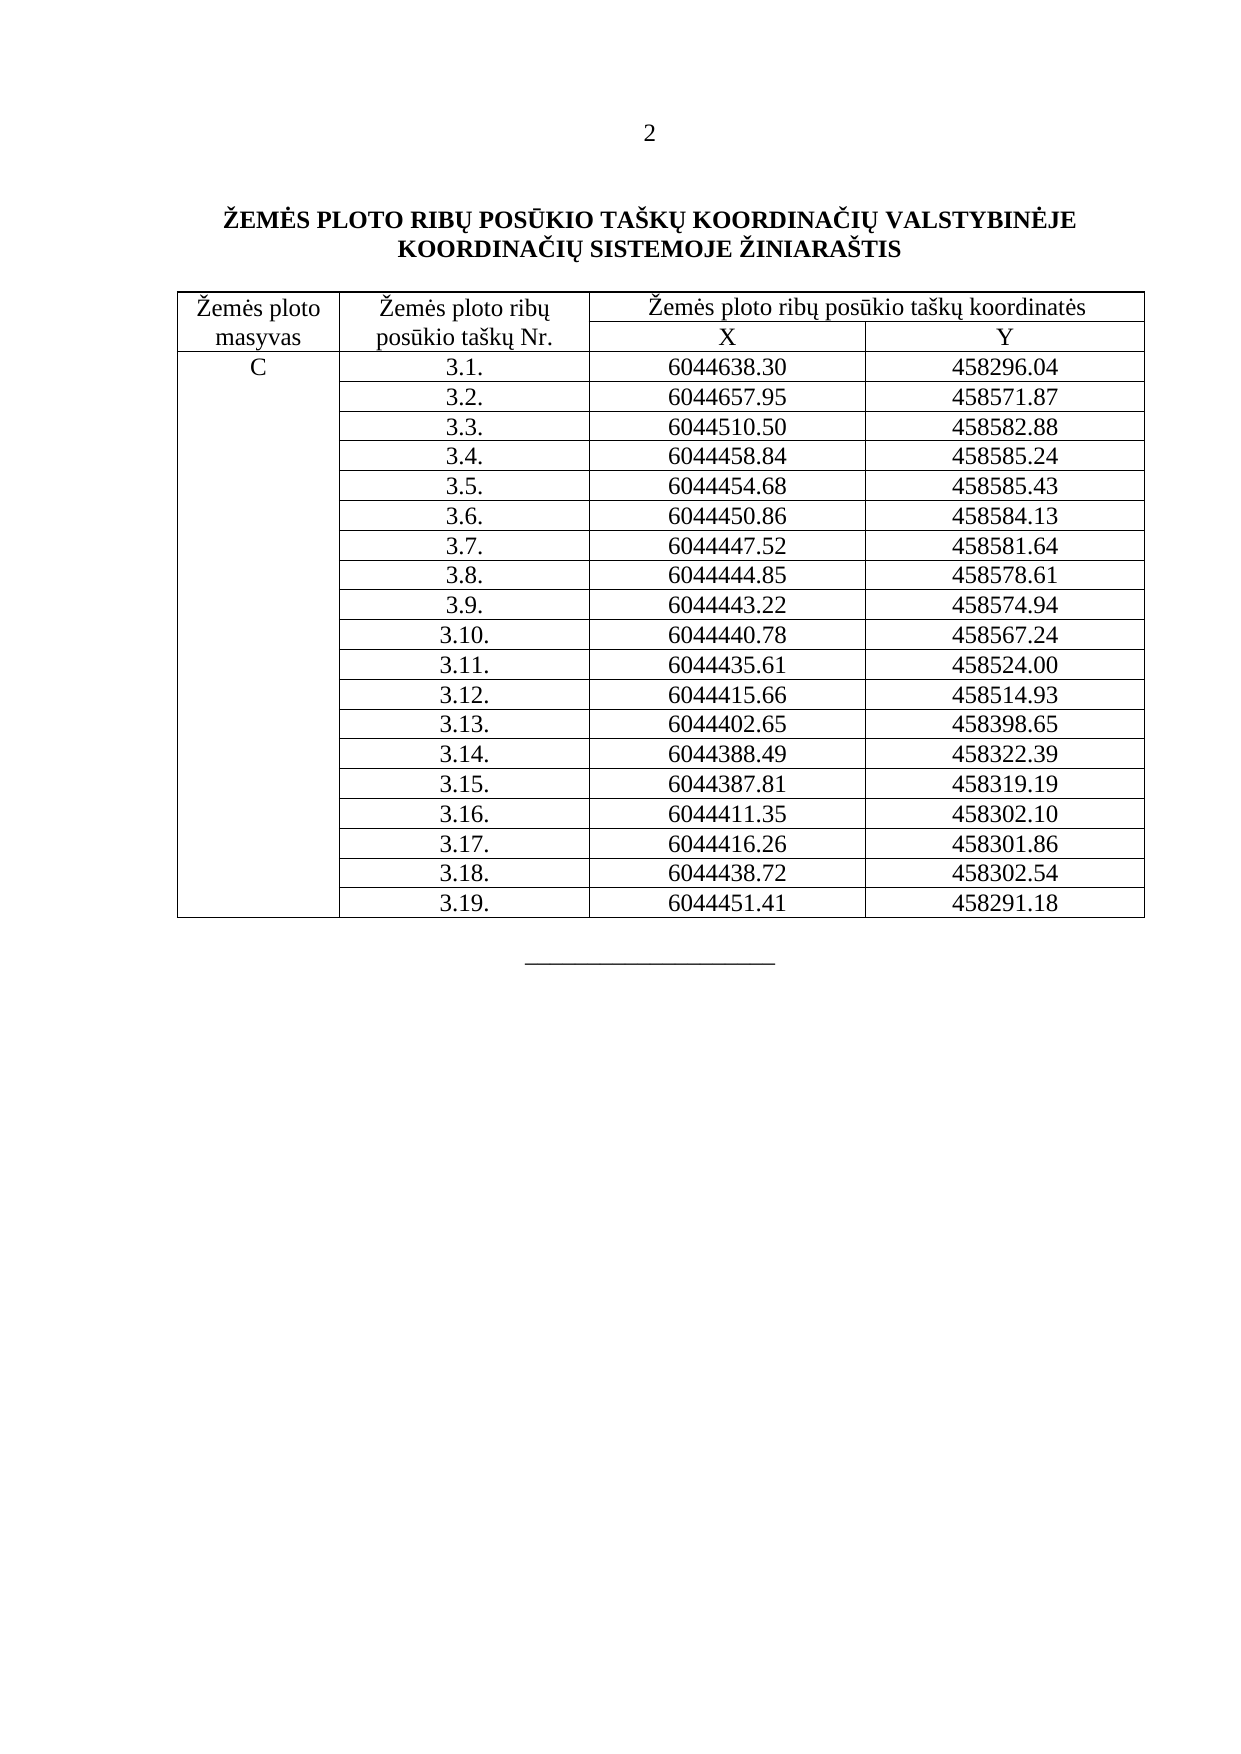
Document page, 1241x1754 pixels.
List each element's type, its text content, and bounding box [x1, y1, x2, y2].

table_cell 6044447.52 [590, 531, 865, 559]
table_cell 458582.88 [866, 412, 1144, 440]
table_cell 6044440.78 [590, 620, 865, 649]
table_cell 458581.64 [866, 531, 1144, 559]
table_cell 6044443.22 [590, 590, 865, 619]
table_cell 3.14. [340, 739, 589, 768]
table_cell 3.9. [340, 590, 589, 619]
table_cell X [590, 322, 865, 351]
text ŽEMĖS PLOTO RIBŲ POSŪKIO TAŠKŲ KOORDINAČIŲ VALSTYBINĖJE KOORDINAČIŲ SISTEMOJE ŽINIARAŠTIS [177, 205, 1122, 263]
table_cell 458578.61 [866, 561, 1144, 589]
table_cell 458301.86 [866, 829, 1144, 857]
table_cell 458571.87 [866, 382, 1144, 411]
table_cell 6044451.41 [590, 888, 865, 917]
table_cell 6044388.49 [590, 739, 865, 768]
table_cell 458585.24 [866, 441, 1144, 470]
table_cell 3.3. [340, 412, 589, 440]
table_cell 458302.10 [866, 799, 1144, 828]
table_cell Y [866, 322, 1144, 351]
table_cell 6044510.50 [590, 412, 865, 440]
table_cell 3.1. [340, 352, 589, 381]
table_cell 458398.65 [866, 710, 1144, 738]
table_cell 3.5. [340, 471, 589, 500]
table_cell 3.17. [340, 829, 589, 857]
table_cell 458524.00 [866, 650, 1144, 679]
table_cell 3.7. [340, 531, 589, 559]
text –––––––––––––––––––– [177, 947, 1122, 976]
table_cell 6044411.35 [590, 799, 865, 828]
table_cell 6044402.65 [590, 710, 865, 738]
table_cell 6044458.84 [590, 441, 865, 470]
table_cell 3.12. [340, 680, 589, 708]
table_cell 458585.43 [866, 471, 1144, 500]
table_cell 6044657.95 [590, 382, 865, 411]
table_cell 6044415.66 [590, 680, 865, 708]
table_cell 458574.94 [866, 590, 1144, 619]
table_cell 458319.19 [866, 769, 1144, 798]
table_cell 3.8. [340, 561, 589, 589]
table_cell 3.18. [340, 859, 589, 887]
table_cell 3.13. [340, 710, 589, 738]
table_cell 6044454.68 [590, 471, 865, 500]
table_cell 458291.18 [866, 888, 1144, 917]
table_header Žemės ploto ribų posūkio taškų koordinatės [590, 293, 1144, 321]
table_cell C [178, 352, 339, 917]
table_cell 458567.24 [866, 620, 1144, 649]
table_cell 6044450.86 [590, 501, 865, 530]
table_cell 3.19. [340, 888, 589, 917]
table_cell 6044387.81 [590, 769, 865, 798]
table_cell 458322.39 [866, 739, 1144, 768]
table_cell 3.10. [340, 620, 589, 649]
table_cell 458302.54 [866, 859, 1144, 887]
table_cell 458514.93 [866, 680, 1144, 708]
table_cell 458584.13 [866, 501, 1144, 530]
table_cell 3.6. [340, 501, 589, 530]
table_cell 458296.04 [866, 352, 1144, 381]
table_header Žemės ploto masyvas [178, 293, 339, 351]
table_cell 3.15. [340, 769, 589, 798]
table_cell 3.11. [340, 650, 589, 679]
table_cell 3.16. [340, 799, 589, 828]
table_cell 3.2. [340, 382, 589, 411]
table_cell 6044416.26 [590, 829, 865, 857]
table_cell 6044444.85 [590, 561, 865, 589]
table_header Žemės ploto ribų posūkio taškų Nr. [340, 293, 589, 351]
table_cell 6044638.30 [590, 352, 865, 381]
table_cell 6044438.72 [590, 859, 865, 887]
table_cell 3.4. [340, 441, 589, 470]
table_cell 6044435.61 [590, 650, 865, 679]
